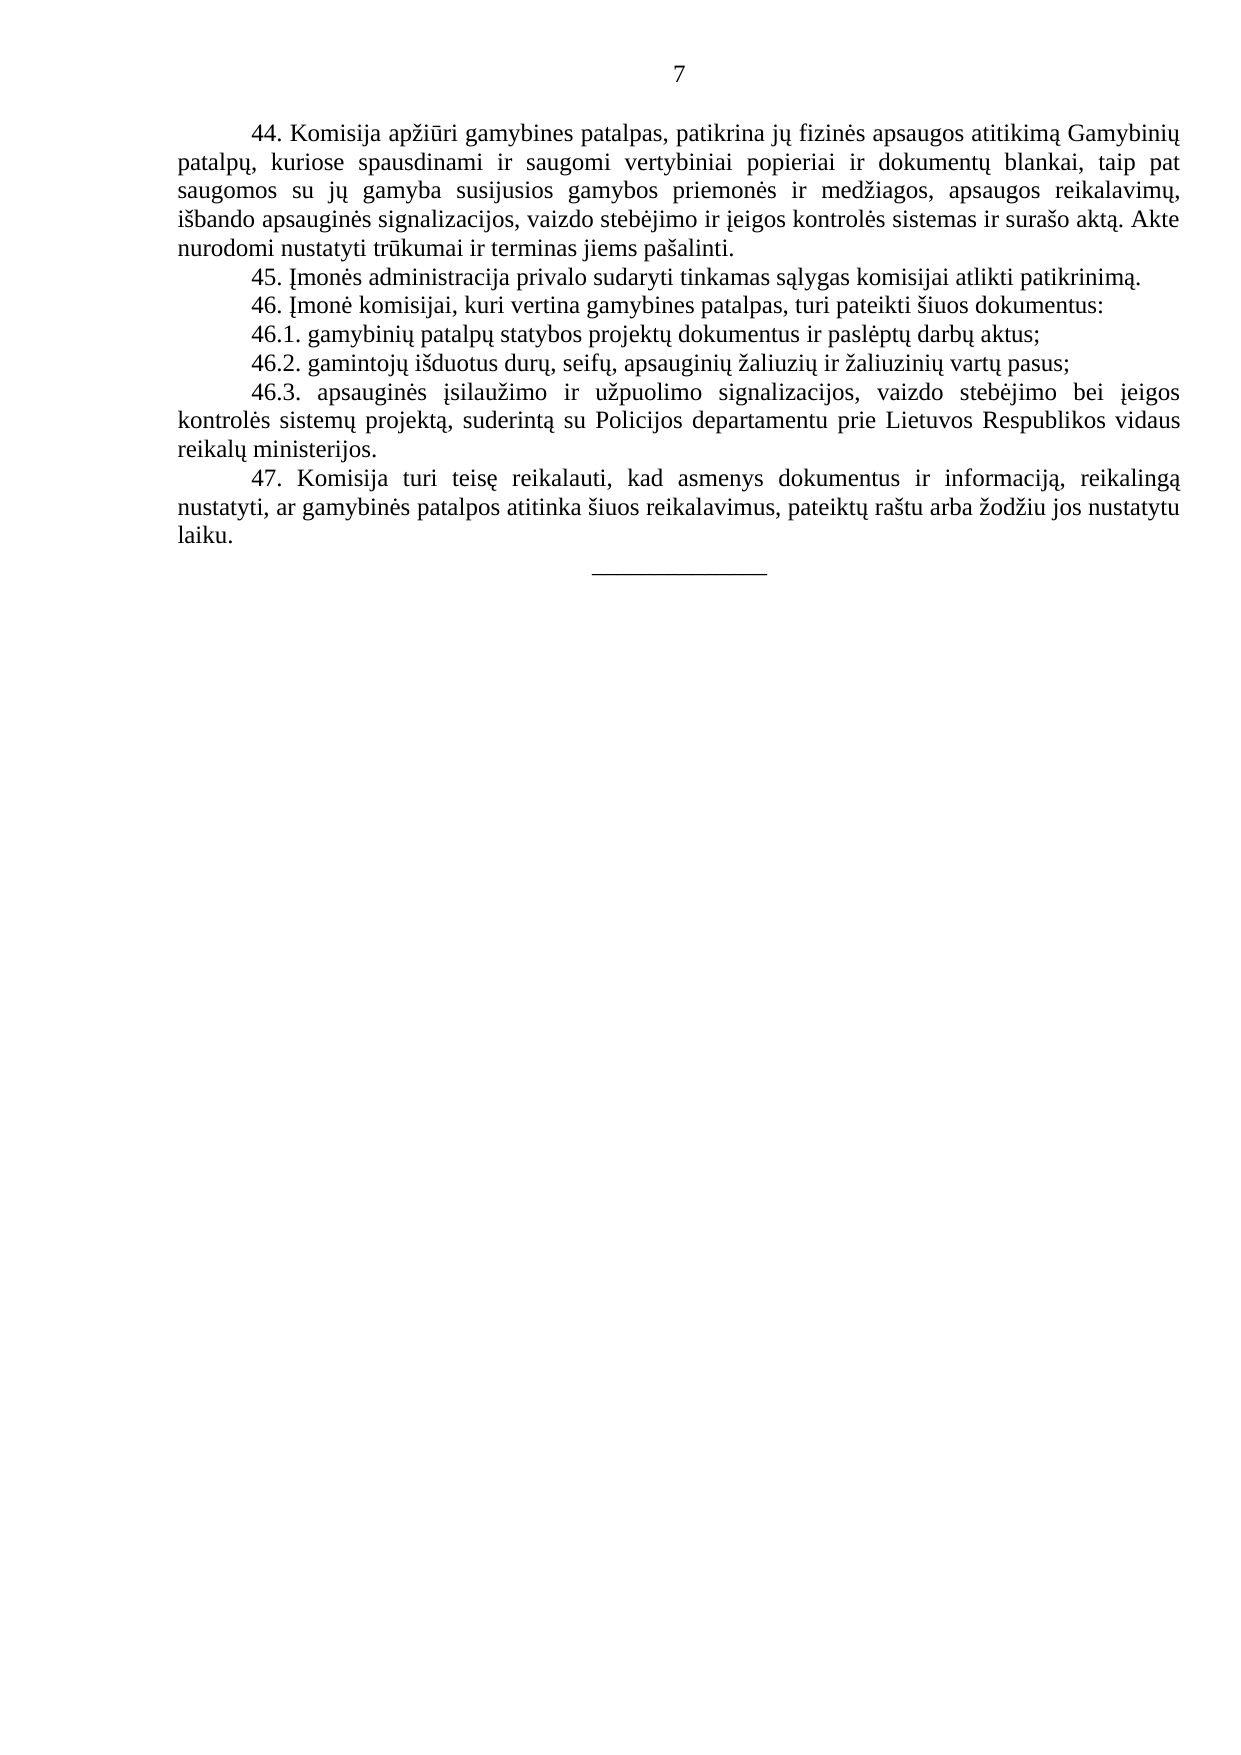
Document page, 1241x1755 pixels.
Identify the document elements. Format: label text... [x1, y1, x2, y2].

text 47. Komisija turi teisę reikalauti, kad asmenys dokumentus ir informaciją, reikalingą nustatyti, ar gamybinės patalpos atitinka šiuos reikalavimus, pateiktų raštu arba žodžiu jos nustatytu laiku. [177, 463, 1181, 549]
text 46.2. gamintojų išduotus durų, seifų, apsauginių žaliuzių ir žaliuzinių vartų pasus; [177, 348, 1181, 377]
text 44. Komisija apžiūri gamybines patalpas, patikrina jų fizinės apsaugos atitikimą Gamybinių patalpų, kuriose spausdinami ir saugomi vertybiniai popieriai ir dokumentų blankai, taip pat saugomos su jų gamyba susijusios gamybos priemonės ir medžiagos, apsaugos reikalavimų, išbando apsauginės signalizacijos, vaizdo stebėjimo ir įeigos kontrolės sistemas ir surašo aktą. Akte nurodomi nustatyti trūkumai ir terminas jiems pašalinti. [177, 118, 1181, 262]
text 46. Įmonė komisijai, kuri vertina gamybines patalpas, turi pateikti šiuos dokumentus: [177, 291, 1181, 319]
text 46.3. apsauginės įsilaužimo ir užpuolimo signalizacijos, vaizdo stebėjimo bei įeigos kontrolės sistemų projektą, suderintą su Policijos departamentu prie Lietuvos Respublikos vidaus reikalų ministerijos. [177, 377, 1181, 463]
text ______________ [177, 549, 1181, 578]
text 46.1. gamybinių patalpų statybos projektų dokumentus ir paslėptų darbų aktus; [177, 319, 1181, 348]
text 45. Įmonės administracija privalo sudaryti tinkamas sąlygas komisijai atlikti patikrinimą. [177, 262, 1181, 291]
